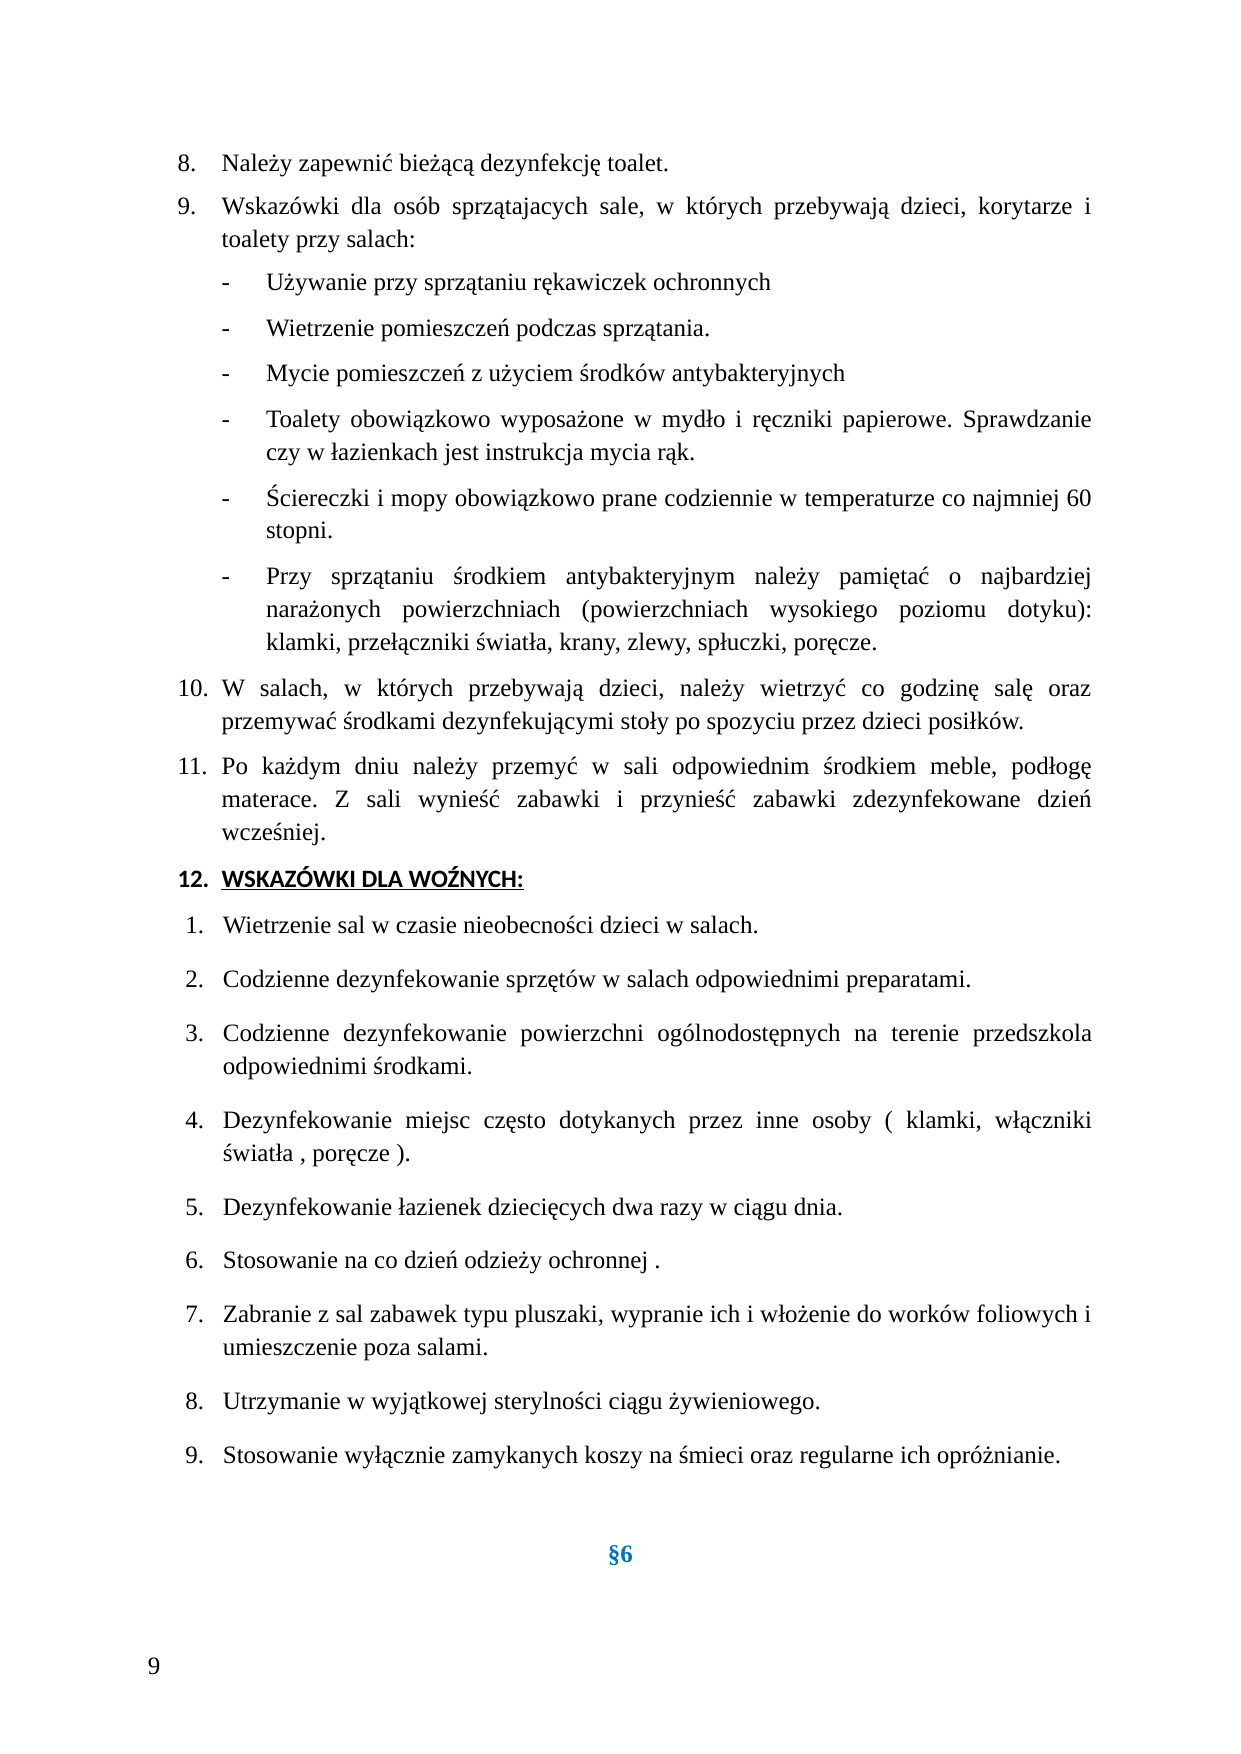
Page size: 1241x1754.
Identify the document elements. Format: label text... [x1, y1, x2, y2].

list W salach, w których przebywają dzieci, należy wietrzyć co godzinę salę oraz przemywać środkami dezynfekującymi stoły po spozyciu przez dzieci posiłków. [177, 673, 1093, 734]
list Wietrzenie pomieszczeń podczas sprzątania. [221, 313, 1093, 342]
list Toalety obowiązkowo wyposażone w mydło i ręczniki papierowe. Sprawdzanie czy w łazienkach jest instrukcja mycia rąk. [221, 404, 1093, 466]
list Dezynfekowanie miejsc często dotykanych przez inne osoby ( klamki, włączniki światła , poręcze ). [185, 1105, 1093, 1167]
list Dezynfekowanie łazienek dziecięcych dwa razy w ciągu dnia. [185, 1192, 1093, 1221]
list Wskazówki dla osób sprzątajacych sale, w których przebywają dzieci, korytarze i toalety przy salach: [177, 191, 1093, 253]
list Wietrzenie sal w czasie nieobecności dzieci w salach. [185, 910, 1093, 939]
list Przy sprzątaniu środkiem antybakteryjnym należy pamiętać o najbardziej narażonych powierzchniach (powierzchniach wysokiego poziomu dotyku): klamki, przełączniki światła, krany, zlewy, spłuczki, poręcze. [221, 561, 1093, 656]
list Utrzymanie w wyjątkowej sterylności ciągu żywieniowego. [185, 1386, 1093, 1415]
list WSKAZÓWKI DLA WOŹNYCH: [177, 863, 1093, 893]
text §6 [148, 1539, 1093, 1568]
list Codzienne dezynfekowanie sprzętów w salach odpowiednimi preparatami. [185, 964, 1093, 993]
list Stosowanie wyłącznie zamykanych koszy na śmieci oraz regularne ich opróżnianie. [185, 1440, 1093, 1469]
list Stosowanie na co dzień odzieży ochronnej . [185, 1246, 1093, 1274]
list Należy zapewnić bieżącą dezynfekcję toalet. [177, 148, 1093, 176]
list Mycie pomieszczeń z użyciem środków antybakteryjnych [221, 358, 1093, 387]
list Po każdym dniu należy przemyć w sali odpowiednim środkiem meble, podłogę materace. Z sali wynieść zabawki i przynieść zabawki zdezynfekowane dzień wcześniej. [177, 751, 1093, 846]
list Używanie przy sprzątaniu rękawiczek ochronnych [221, 267, 1093, 296]
list Codzienne dezynfekowanie powierzchni ogólnodostępnych na terenie przedszkola odpowiednimi środkami. [185, 1018, 1093, 1080]
list Ściereczki i mopy obowiązkowo prane codziennie w temperaturze co najmniej 60 stopni. [221, 483, 1093, 544]
list Zabranie z sal zabawek typu pluszaki, wypranie ich i włożenie do worków foliowych i umieszczenie poza salami. [185, 1299, 1093, 1361]
